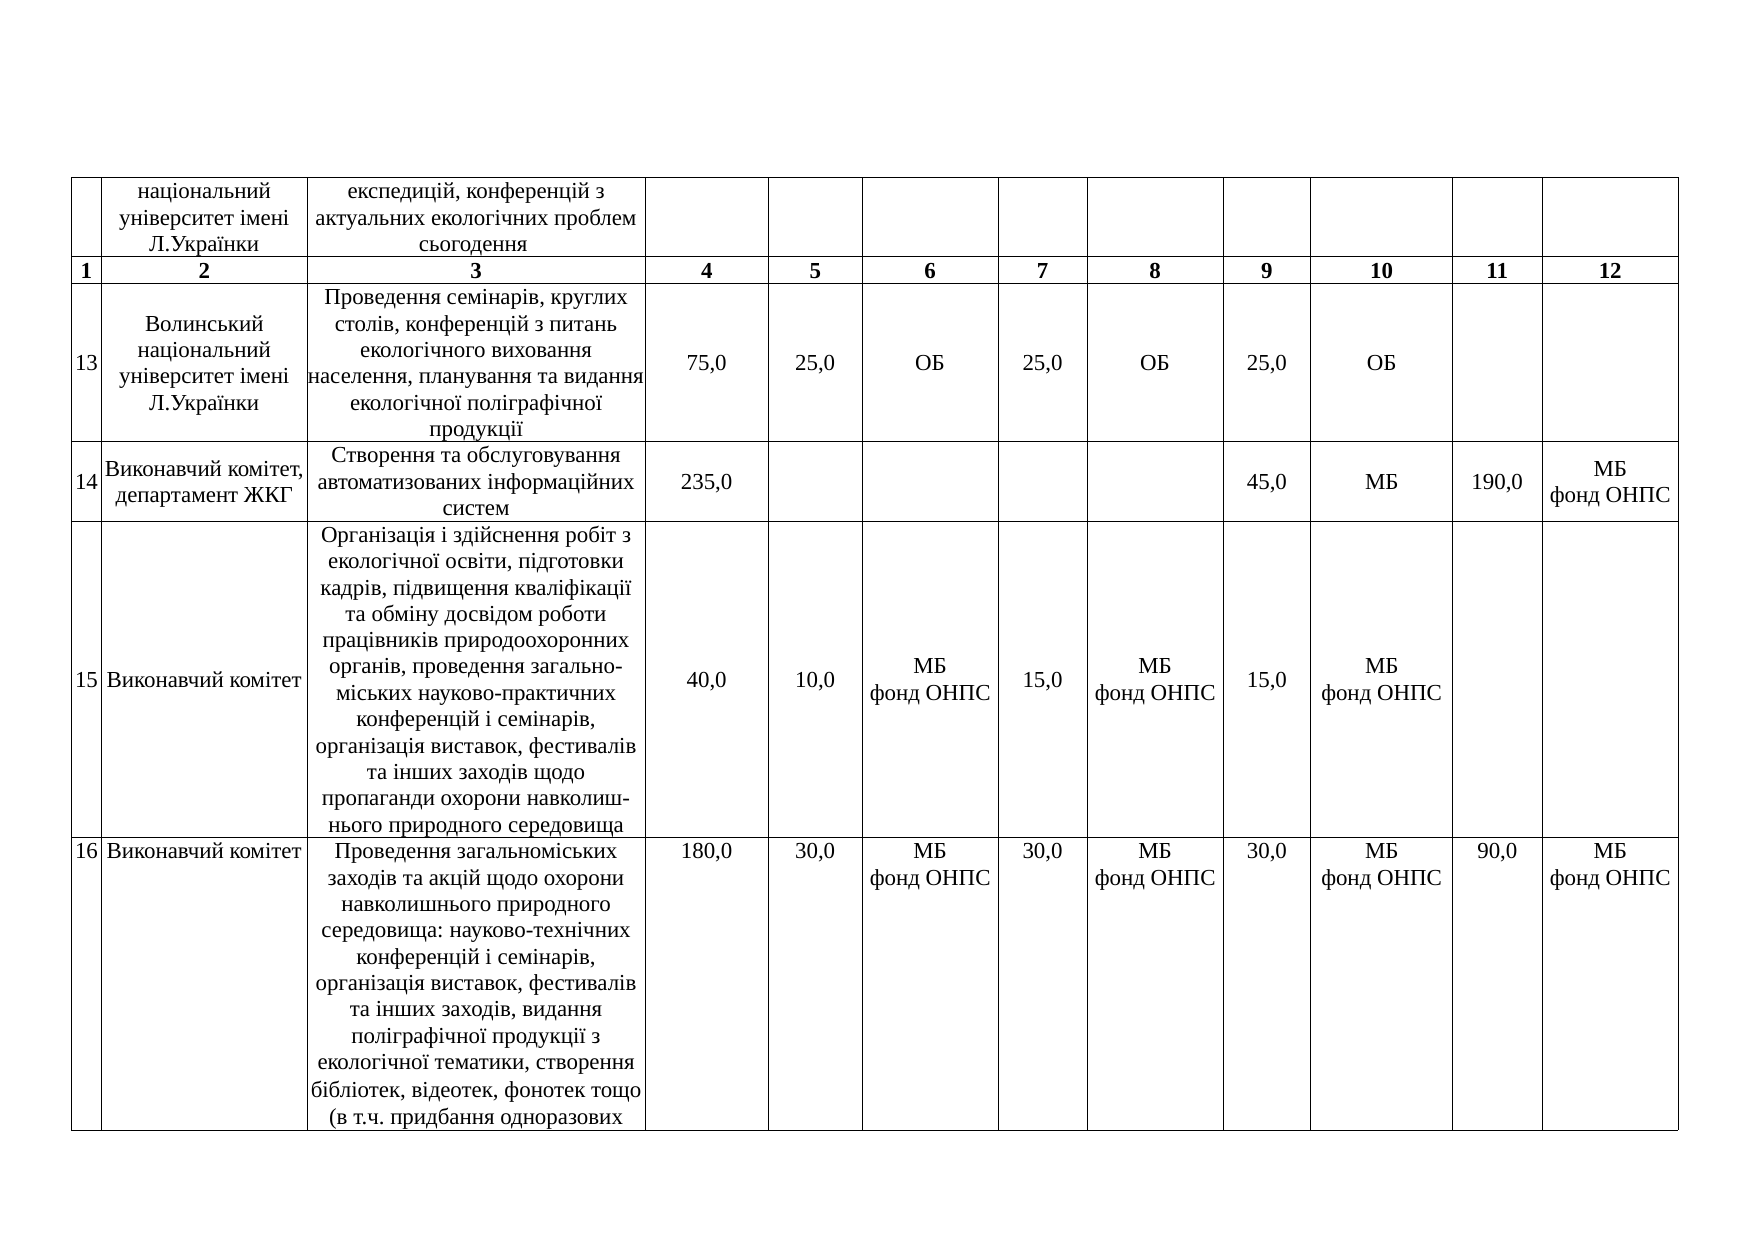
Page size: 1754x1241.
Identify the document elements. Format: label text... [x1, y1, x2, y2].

table_cell [1543, 284, 1678, 441]
table_cell 9 [1224, 257, 1310, 283]
table_cell 30,0 [769, 838, 862, 1129]
table_cell 75,0 [646, 284, 768, 441]
table_cell [646, 178, 768, 256]
table_cell [1453, 522, 1542, 837]
table_cell МБ фонд ОНПС [863, 838, 998, 1129]
table_cell ОБ [1311, 284, 1452, 441]
table_cell Організація і здійснення робіт з екологічної освіти, підготовки кадрів, підвищення кваліфікації та обміну досвідом роботи працівників природоохоронних органів, проведення загально-міських науково-практичних конференцій і семінарів, організація виставок, фестивалів та інших заходів щодо пропаганди охорони навколиш-нього природного середовища [308, 522, 645, 837]
table_cell 2 [102, 257, 307, 283]
table_cell 235,0 [646, 442, 768, 521]
table_cell [769, 442, 862, 521]
table_cell [769, 178, 862, 256]
table_cell [999, 178, 1087, 256]
table_cell 13 [72, 284, 101, 441]
table_cell 3 [308, 257, 645, 283]
table_cell 15,0 [1224, 522, 1310, 837]
table_cell 14 [72, 442, 101, 521]
table_cell 190,0 [1453, 442, 1542, 521]
table_cell 10 [1311, 257, 1452, 283]
table_cell 5 [769, 257, 862, 283]
table_cell 11 [1453, 257, 1542, 283]
table_cell МБ [1311, 442, 1452, 521]
table_cell [72, 178, 101, 256]
table_cell 4 [646, 257, 768, 283]
table_cell ОБ [863, 284, 998, 441]
table_cell 25,0 [1224, 284, 1310, 441]
table_cell 10,0 [769, 522, 862, 837]
table_cell МБ фонд ОНПС [1543, 442, 1678, 521]
table_cell експедицій, конференцій з актуальних екологічних проблем сьогодення [308, 178, 645, 256]
table_cell Проведення загальноміських заходів та акцій щодо охорони навколишнього природного середовища: науково-технічних конференцій і семінарів, організація виставок, фестивалів та інших заходів, видання поліграфічної продукції з екологічної тематики, створення бібліотек, відеотек, фонотек тощо (в т.ч. придбання одноразових [308, 838, 645, 1129]
table_cell МБ фонд ОНПС [1088, 838, 1223, 1129]
table_cell Виконавчий комітет [102, 522, 307, 837]
table_cell національний університет імені Л.Українки [102, 178, 307, 256]
table_cell 6 [863, 257, 998, 283]
table_cell МБ фонд ОНПС [1543, 838, 1678, 1129]
table_cell [863, 178, 998, 256]
table_cell Волинський національний університет імені Л.Українки [102, 284, 307, 441]
table_cell 30,0 [1224, 838, 1310, 1129]
table_cell 90,0 [1453, 838, 1542, 1129]
table_cell 7 [999, 257, 1087, 283]
table_cell [1453, 178, 1542, 256]
table_cell 180,0 [646, 838, 768, 1129]
table_cell Створення та обслуговування автоматизованих інформаційних систем [308, 442, 645, 521]
table_cell 30,0 [999, 838, 1087, 1129]
table_cell 25,0 [999, 284, 1087, 441]
table_cell МБ фонд ОНПС [1088, 522, 1223, 837]
table_cell [1224, 178, 1310, 256]
table_cell [1453, 284, 1542, 441]
table_cell МБ фонд ОНПС [1311, 522, 1452, 837]
table_cell [1088, 442, 1223, 521]
table_cell [1543, 522, 1678, 837]
table_cell Проведення семінарів, круглих столів, конференцій з питань екологічного виховання населення, планування та видання екологічної поліграфічної продукції [308, 284, 645, 441]
table_cell МБ фонд ОНПС [1311, 838, 1452, 1129]
table_cell Виконавчий комітет [102, 838, 307, 1129]
table_cell 40,0 [646, 522, 768, 837]
table_cell [1088, 178, 1223, 256]
table_cell 25,0 [769, 284, 862, 441]
table_cell [1311, 178, 1452, 256]
table_cell [863, 442, 998, 521]
table_cell 1 [72, 257, 101, 283]
table_cell МБ фонд ОНПС [863, 522, 998, 837]
table_cell 8 [1088, 257, 1223, 283]
table_cell [1543, 178, 1678, 256]
table_cell [999, 442, 1087, 521]
table_cell 15 [72, 522, 101, 837]
table_cell Виконавчий комітет, департамент ЖКГ [102, 442, 307, 521]
table_cell 15,0 [999, 522, 1087, 837]
table_cell 16 [72, 838, 101, 1129]
table_cell 12 [1543, 257, 1678, 283]
table_cell ОБ [1088, 284, 1223, 441]
table_cell 45,0 [1224, 442, 1310, 521]
